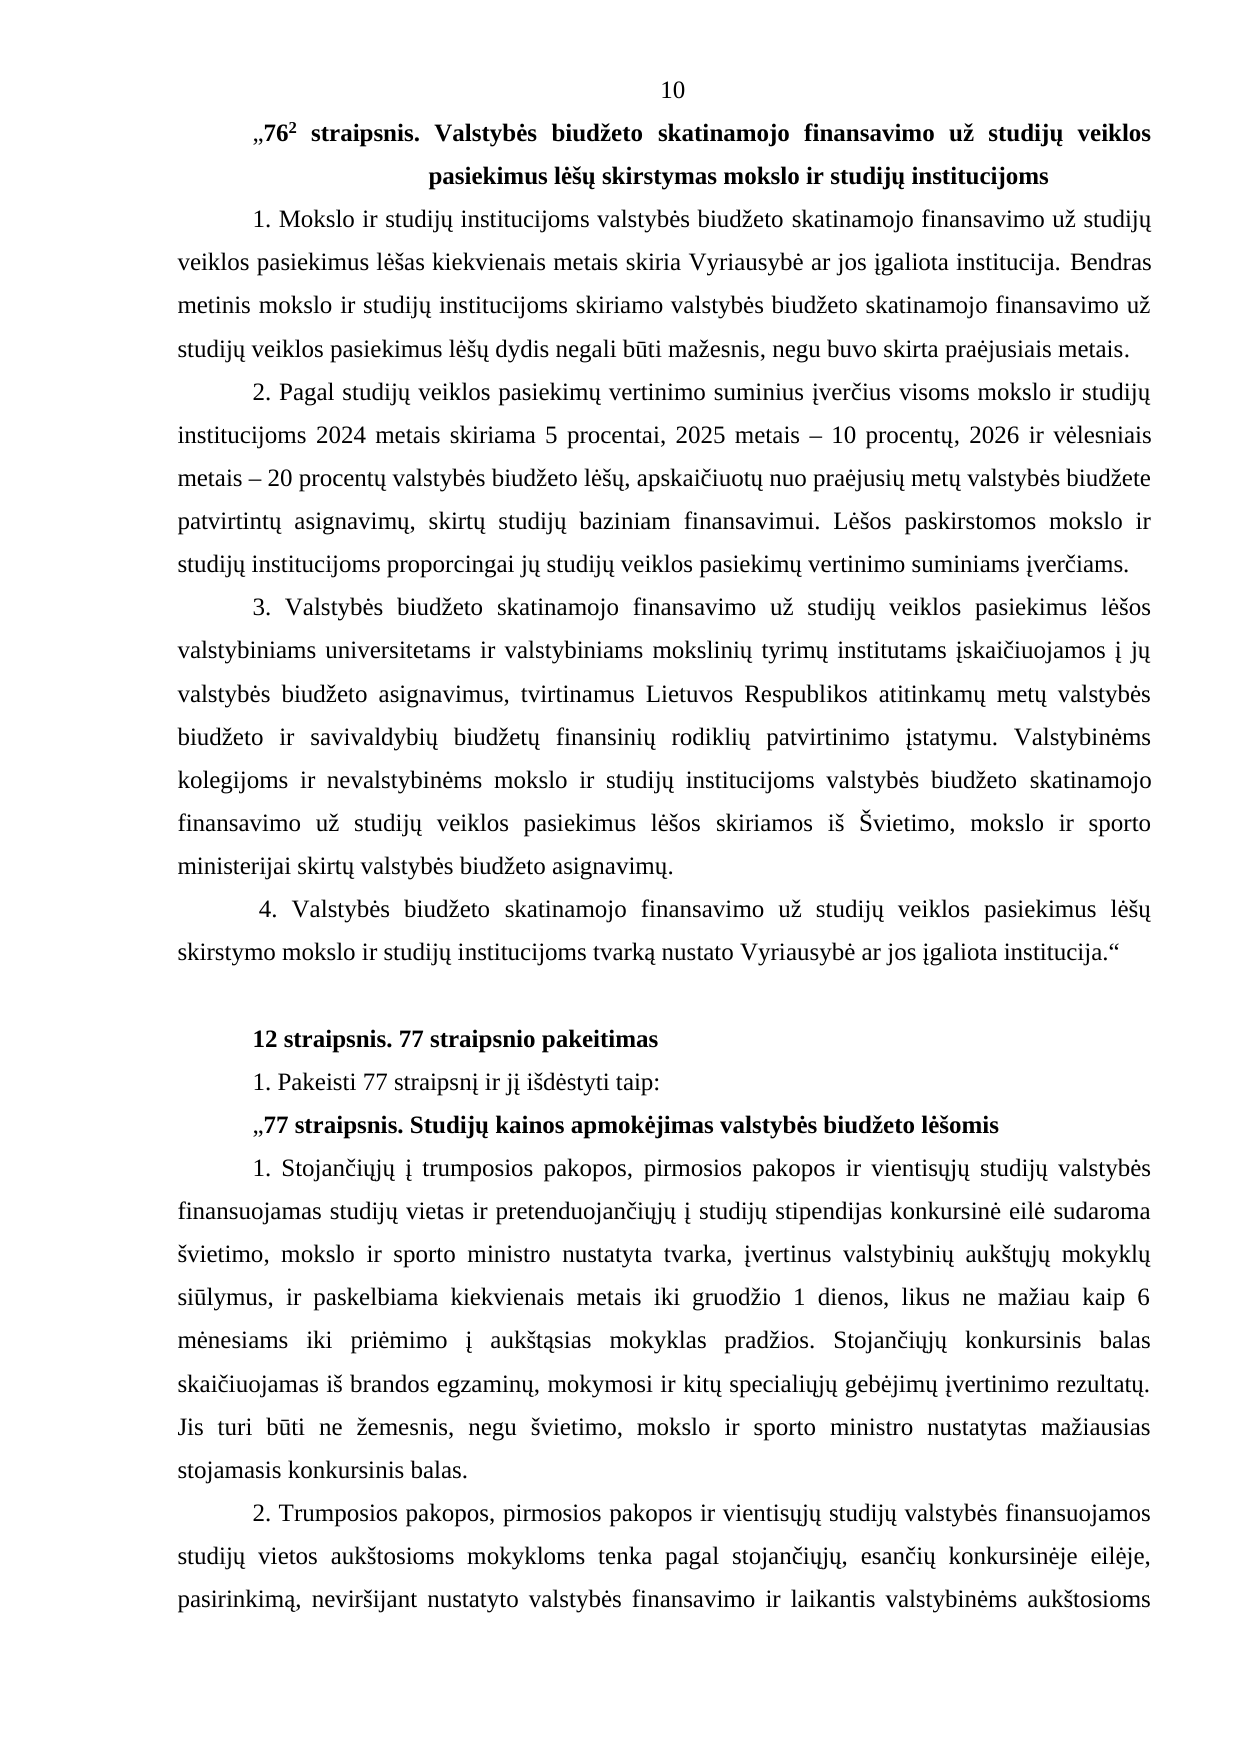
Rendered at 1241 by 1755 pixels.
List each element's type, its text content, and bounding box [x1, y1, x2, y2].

text 1. Stojančiųjų į trumposios pakopos, pirmosios pakopos ir vientisųjų studijų valstybės finansuojamas studijų vietas ir pretenduojančiųjų į studijų stipendijas konkursinė eilė sudaroma švietimo, mokslo ir sporto ministro nustatyta tvarka, įvertinus valstybinių aukštųjų mokyklų siūlymus, ir paskelbiama kiekvienais metais iki gruodžio 1 dienos, likus ne mažiau kaip 6 mėnesiams iki priėmimo į aukštąsias mokyklas pradžios. Stojančiųjų konkursinis balas skaičiuojamas iš brandos egzaminų, mokymosi ir kitų specialiųjų gebėjimų įvertinimo rezultatų. Jis turi būti ne žemesnis, negu švietimo, mokslo ir sporto ministro nustatytas mažiausias stojamasis konkursinis balas. [177, 1153, 1152, 1484]
text 2. Trumposios pakopos, pirmosios pakopos ir vientisųjų studijų valstybės finansuojamos studijų vietos aukštosioms mokykloms tenka pagal stojančiųjų, esančių konkursinėje eilėje, pasirinkimą, neviršijant nustatyto valstybės finansavimo ir laikantis valstybinėms aukštosioms [177, 1498, 1152, 1613]
text „77 straipsnis. Studijų kainos apmokėjimas valstybės biudžeto lėšomis [177, 1110, 1152, 1139]
text 12 straipsnis. 77 straipsnio pakeitimas [177, 1024, 1152, 1052]
text 4. Valstybės biudžeto skatinamojo finansavimo už studijų veiklos pasiekimus lėšų skirstymo mokslo ir studijų institucijoms tvarką nustato Vyriausybė ar jos įgaliota institucija.“ [177, 894, 1152, 966]
text 1. Pakeisti 77 straipsnį ir jį išdėstyti taip: [177, 1067, 1152, 1096]
text „762 straipsnis. Valstybės biudžeto skatinamojo finansavimo už studijų veiklos pasiekimus lėšų skirstymas mokslo ir studijų institucijoms [252, 118, 1152, 190]
text 2. Pagal studijų veiklos pasiekimų vertinimo suminius įverčius visoms mokslo ir studijų institucijoms 2024 metais skiriama 5 procentai, 2025 metais – 10 procentų, 2026 ir vėlesniais metais – 20 procentų valstybės biudžeto lėšų, apskaičiuotų nuo praėjusių metų valstybės biudžete patvirtintų asignavimų, skirtų studijų baziniam finansavimui. Lėšos paskirstomos mokslo ir studijų institucijoms proporcingai jų studijų veiklos pasiekimų vertinimo suminiams įverčiams. [177, 377, 1152, 578]
text 3. Valstybės biudžeto skatinamojo finansavimo už studijų veiklos pasiekimus lėšos valstybiniams universitetams ir valstybiniams mokslinių tyrimų institutams įskaičiuojamos į jų valstybės biudžeto asignavimus, tvirtinamus Lietuvos Respublikos atitinkamų metų valstybės biudžeto ir savivaldybių biudžetų finansinių rodiklių patvirtinimo įstatymu. Valstybinėms kolegijoms ir nevalstybinėms mokslo ir studijų institucijoms valstybės biudžeto skatinamojo finansavimo už studijų veiklos pasiekimus lėšos skiriamos iš Švietimo, mokslo ir sporto ministerijai skirtų valstybės biudžeto asignavimų. [177, 592, 1152, 880]
text 1. Mokslo ir studijų institucijoms valstybės biudžeto skatinamojo finansavimo už studijų veiklos pasiekimus lėšas kiekvienais metais skiria Vyriausybė ar jos įgaliota institucija. Bendras metinis mokslo ir studijų institucijoms skiriamo valstybės biudžeto skatinamojo finansavimo už studijų veiklos pasiekimus lėšų dydis negali būti mažesnis, negu buvo skirta praėjusiais metais. [177, 204, 1152, 362]
